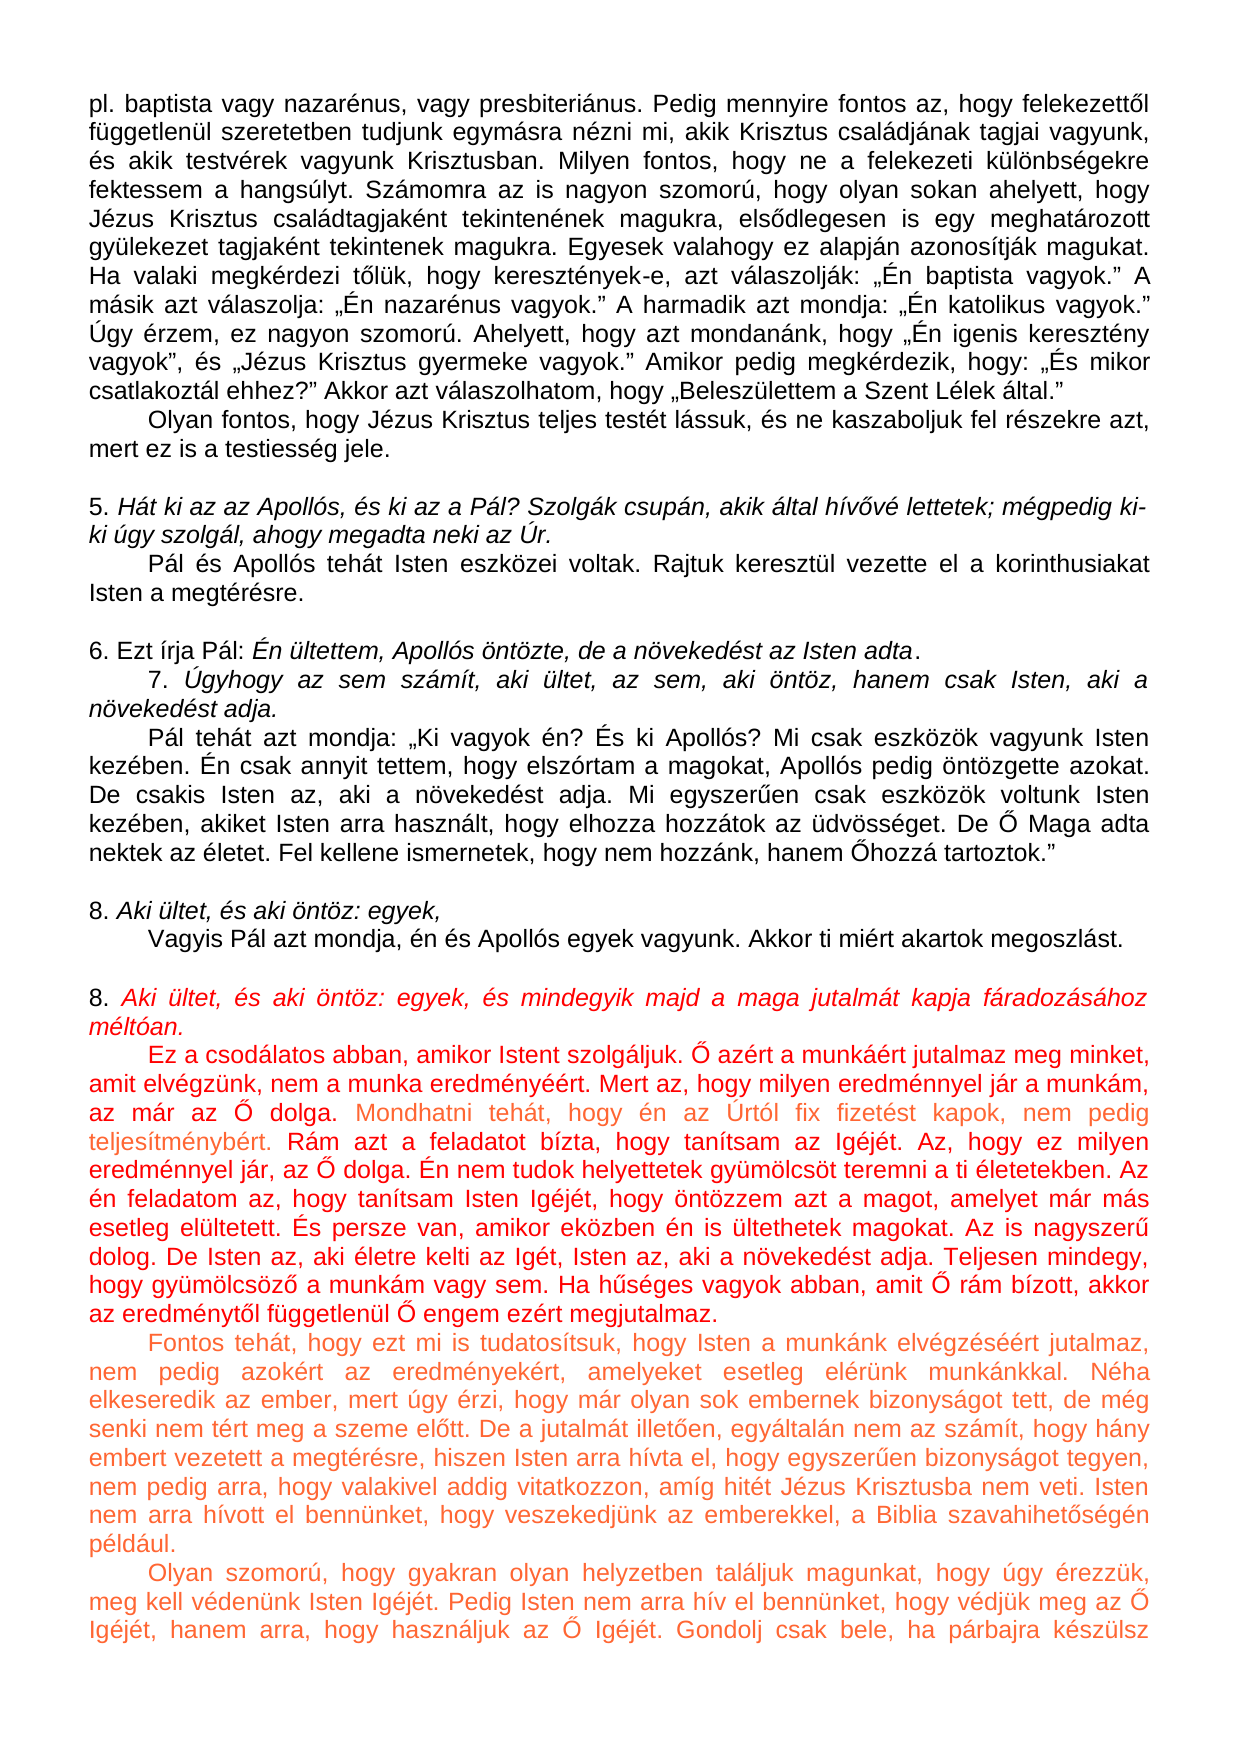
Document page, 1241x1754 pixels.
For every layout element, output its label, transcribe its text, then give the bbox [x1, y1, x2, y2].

text Fontos tehát, hogy ezt mi is tudatosítsuk, hogy Isten a munkánk elvégzéséért jutalmaz, nem pedig azokért az eredményekért, amelyeket esetleg elérünk munkánkkal. Néha elkeseredik az ember, mert úgy érzi, hogy már olyan sok embernek bizonyságot tett, de még senki nem tért meg a szeme előtt. De a jutalmát illetően, egyáltalán nem az számít, hogy hány embert vezetett a megtérésre, hiszen Isten arra hívta el, hogy egyszerűen bizonyságot tegyen, nem pedig arra, hogy valakivel addig vitatkozzon, amíg hitét Jézus Krisztusba nem veti. Isten nem arra hívott el bennünket, hogy veszekedjünk az emberekkel, a Biblia szavahihetőségén például. [88, 1328, 1152, 1558]
text 8. Aki ültet, és aki öntöz: egyek, [88, 896, 1152, 924]
text Olyan szomorú, hogy gyakran olyan helyzetben találjuk magunkat, hogy úgy érezzük, meg kell védenünk Isten Igéjét. Pedig Isten nem arra hív el bennünket, hogy védjük meg az Ő Igéjét, hanem arra, hogy használjuk az Ő Igéjét. Gondolj csak bele, ha párbajra készülsz [88, 1558, 1152, 1644]
text Vagyis Pál azt mondja, én és Apollós egyek vagyunk. Akkor ti miért akartok megoszlást. [88, 924, 1152, 953]
text 8. Aki ültet, és aki öntöz: egyek, és mindegyik majd a maga jutalmát kapja fáradozásához méltóan. [88, 983, 1152, 1040]
text 5. Hát ki az az Apollós, és ki az a Pál? Szolgák csupán, akik által hívővé lettetek; mégpedig ki-ki úgy szolgál, ahogy megadta neki az Úr. [88, 492, 1152, 549]
text 7. Úgyhogy az sem számít, aki ültet, az sem, aki öntöz, hanem csak Isten, aki a növekedést adja. [88, 665, 1152, 722]
text Pál tehát azt mondja: „Ki vagyok én? És ki Apollós? Mi csak eszközök vagyunk Isten kezében. Én csak annyit tettem, hogy elszórtam a magokat, Apollós pedig öntözgette azokat. De csakis Isten az, aki a növekedést adja. Mi egyszerűen csak eszközök voltunk Isten kezében, akiket Isten arra használt, hogy elhozza hozzátok az üdvösséget. De Ő Maga adta nektek az életet. Fel kellene ismernetek, hogy nem hozzánk, hanem Őhozzá tartoztok.” [88, 722, 1152, 866]
text Olyan fontos, hogy Jézus Krisztus teljes testét lássuk, és ne kaszaboljuk fel részekre azt, mert ez is a testiesség jele. [88, 405, 1152, 462]
text pl. baptista vagy nazarénus, vagy presbiteriánus. Pedig mennyire fontos az, hogy felekezettől függetlenül szeretetben tudjunk egymásra nézni mi, akik Krisztus családjának tagjai vagyunk, és akik testvérek vagyunk Krisztusban. Milyen fontos, hogy ne a felekezeti különbségekre fektessem a hangsúlyt. Számomra az is nagyon szomorú, hogy olyan sokan ahelyett, hogy Jézus Krisztus családtagjaként tekintenének magukra, elsődlegesen is egy meghatározott gyülekezet tagjaként tekintenek magukra. Egyesek valahogy ez alapján azonosítják magukat. Ha valaki megkérdezi tőlük, hogy keresztények‑e, azt válaszolják: „Én baptista vagyok.” A másik azt válaszolja: „Én nazarénus vagyok.” A harmadik azt mondja: „Én katolikus vagyok.” Úgy érzem, ez nagyon szomorú. Ahelyett, hogy azt mondanánk, hogy „Én igenis keresztény vagyok”, és „Jézus Krisztus gyermeke vagyok.” Amikor pedig megkérdezik, hogy: „És mikor csatlakoztál ehhez?” Akkor azt válaszolhatom, hogy „Beleszülettem a Szent Lélek által.” [88, 88, 1152, 405]
text 6. Ezt írja Pál: Én ültettem, Apollós öntözte, de a növekedést az Isten adta. [88, 636, 1152, 665]
text Ez a csodálatos abban, amikor Istent szolgáljuk. Ő azért a munkáért jutalmaz meg minket, amit elvégzünk, nem a munka eredményéért. Mert az, hogy milyen eredménnyel jár a munkám, az már az Ő dolga. Mondhatni tehát, hogy én az Úrtól fix fizetést kapok, nem pedig teljesítménybért. Rám azt a feladatot bízta, hogy tanítsam az Igéjét. Az, hogy ez milyen eredménnyel jár, az Ő dolga. Én nem tudok helyettetek gyümölcsöt teremni a ti életetekben. Az én feladatom az, hogy tanítsam Isten Igéjét, hogy öntözzem azt a magot, amelyet már más esetleg elültetett. És persze van, amikor eközben én is ültethetek magokat. Az is nagyszerű dolog. De Isten az, aki életre kelti az Igét, Isten az, aki a növekedést adja. Teljesen mindegy, hogy gyümölcsöző a munkám vagy sem. Ha hűséges vagyok abban, amit Ő rám bízott, akkor az eredménytől függetlenül Ő engem ezért megjutalmaz. [88, 1040, 1152, 1328]
text Pál és Apollós tehát Isten eszközei voltak. Rajtuk keresztül vezette el a korinthusiakat Isten a megtérésre. [88, 549, 1152, 607]
